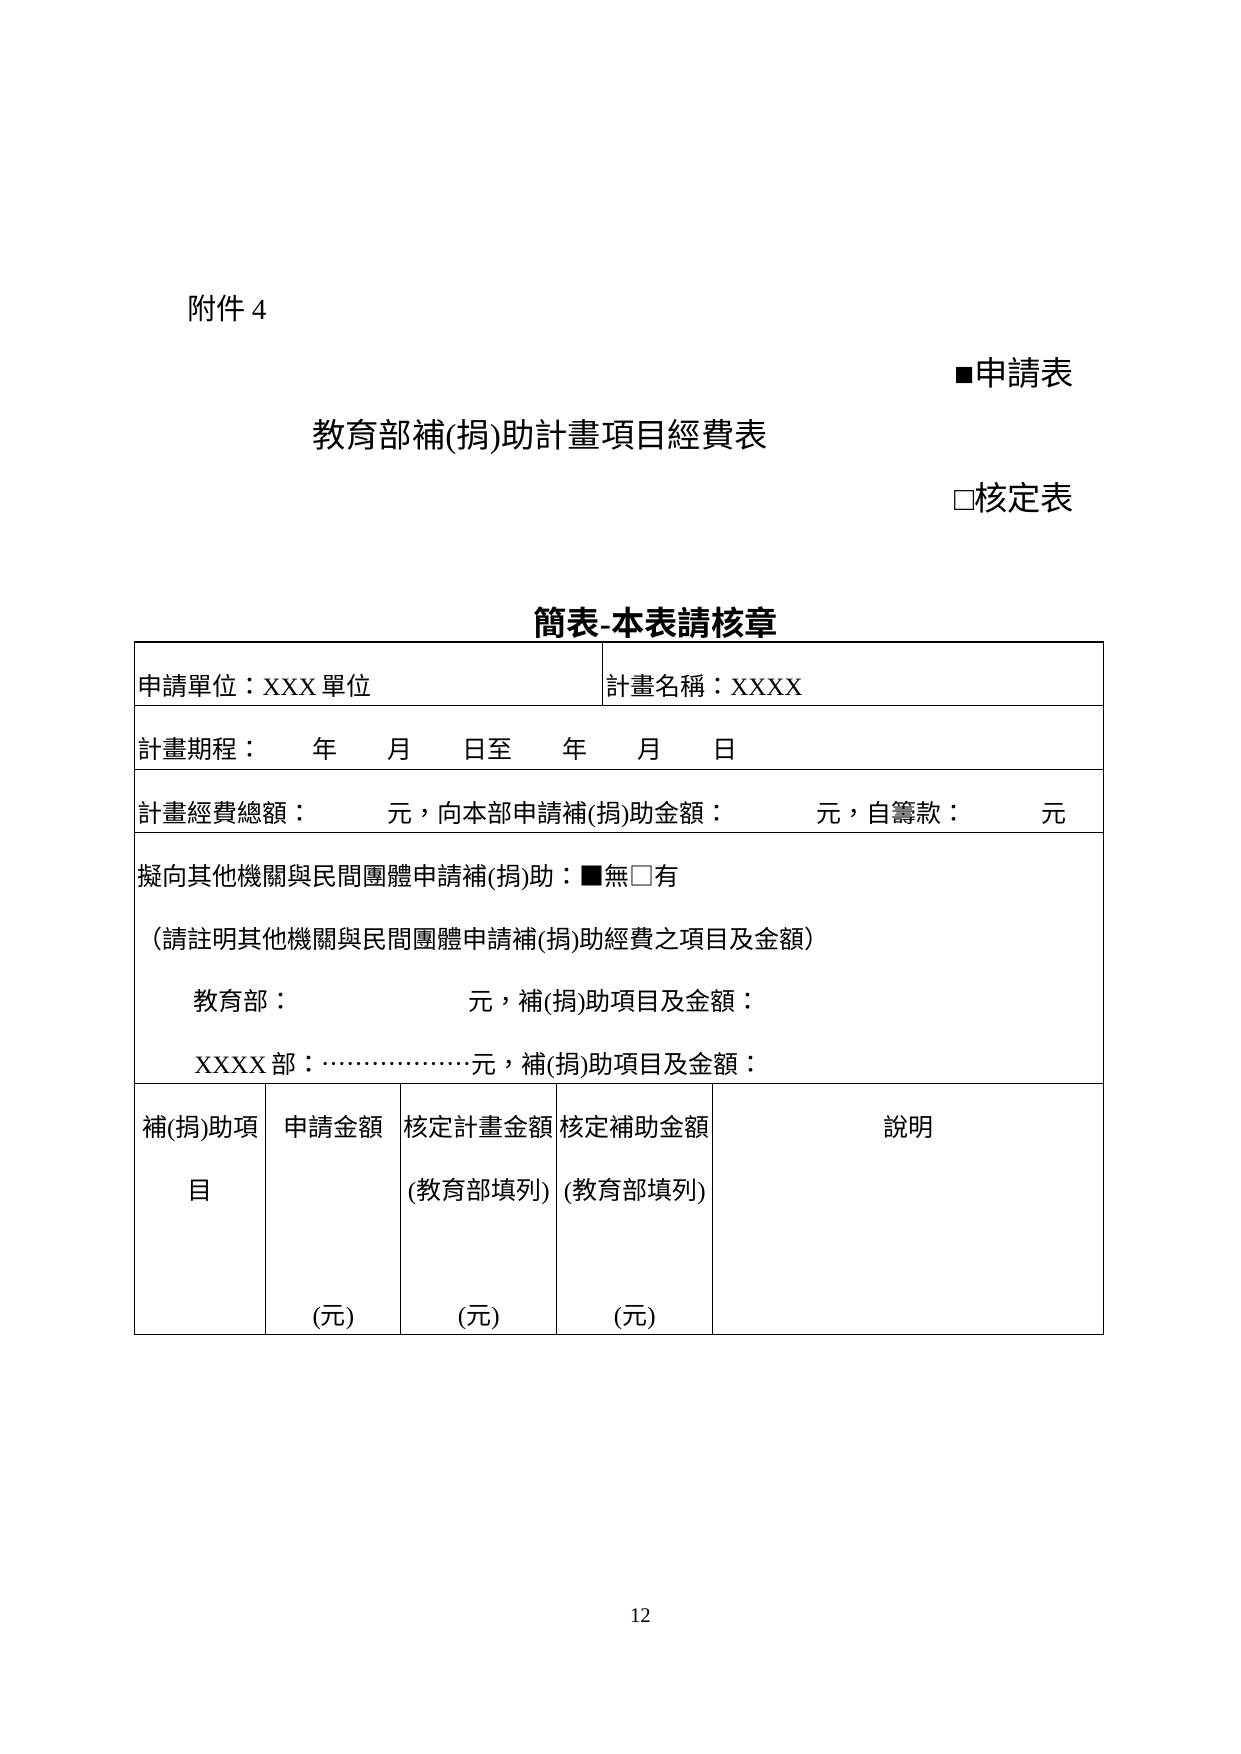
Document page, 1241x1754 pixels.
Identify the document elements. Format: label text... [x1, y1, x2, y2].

text 附件4 [187, 283, 1093, 329]
table_cell [1104, 1083, 1146, 1334]
table_cell [1104, 641, 1146, 705]
table_cell 申請單位：XXX單位 [135, 643, 602, 705]
table_cell [266, 454, 270, 516]
table_cell 計畫經費總額： 元，向本部申請補(捐)助金額： 元，自籌款： 元 [135, 770, 1103, 832]
table_cell [270, 391, 289, 454]
table_header [436, 329, 560, 391]
table_header [266, 329, 270, 391]
table_cell [270, 516, 289, 641]
table_cell 補(捐)助項目 [135, 1084, 265, 1334]
table_cell 核定補助金額 (教育部填列) (元) [557, 1084, 712, 1334]
table_cell [135, 454, 266, 516]
table_cell 說明 [713, 1084, 1103, 1334]
table_header [289, 329, 309, 391]
table_cell 簡表-本表請核章 [289, 516, 1028, 641]
table_cell [266, 391, 270, 454]
table_header [135, 329, 266, 391]
table_cell [1104, 769, 1146, 832]
table_cell [1104, 516, 1146, 641]
table_cell 計畫名稱：XXXX [603, 643, 1103, 705]
table_header [270, 329, 289, 391]
table_cell [309, 454, 436, 516]
table_cell [270, 454, 289, 516]
table_cell [1028, 516, 1103, 641]
table_cell □核定表 [765, 454, 1146, 516]
table_header ■申請表 [765, 329, 1146, 391]
table_cell [1104, 832, 1146, 1083]
table_cell [266, 516, 270, 641]
table_cell [135, 516, 266, 641]
table_header [560, 329, 765, 391]
table_cell 教育部補(捐)助計畫項目經費表 [309, 391, 1146, 454]
table_cell [1104, 705, 1146, 768]
table_cell 計畫期程： 年 月 日至 年 月 日 [135, 706, 1103, 768]
table_cell [289, 454, 309, 516]
table_header [309, 329, 436, 391]
table_cell [560, 454, 765, 516]
table_cell 擬向其他機關與民間團體申請補(捐)助：■無□有 （請註明其他機關與民間團體申請補(捐)助經費之項目及金額） 教育部： 元，補(捐)助項目及金額： XXXX部：………………元，補(捐)助項目及金額： [135, 833, 1103, 1083]
table_cell [289, 391, 309, 454]
table_cell 申請金額 (元) [266, 1084, 400, 1334]
table_cell [436, 454, 560, 516]
table_cell 核定計畫金額(教育部填列) (元) [401, 1084, 556, 1334]
table_cell [135, 391, 266, 454]
